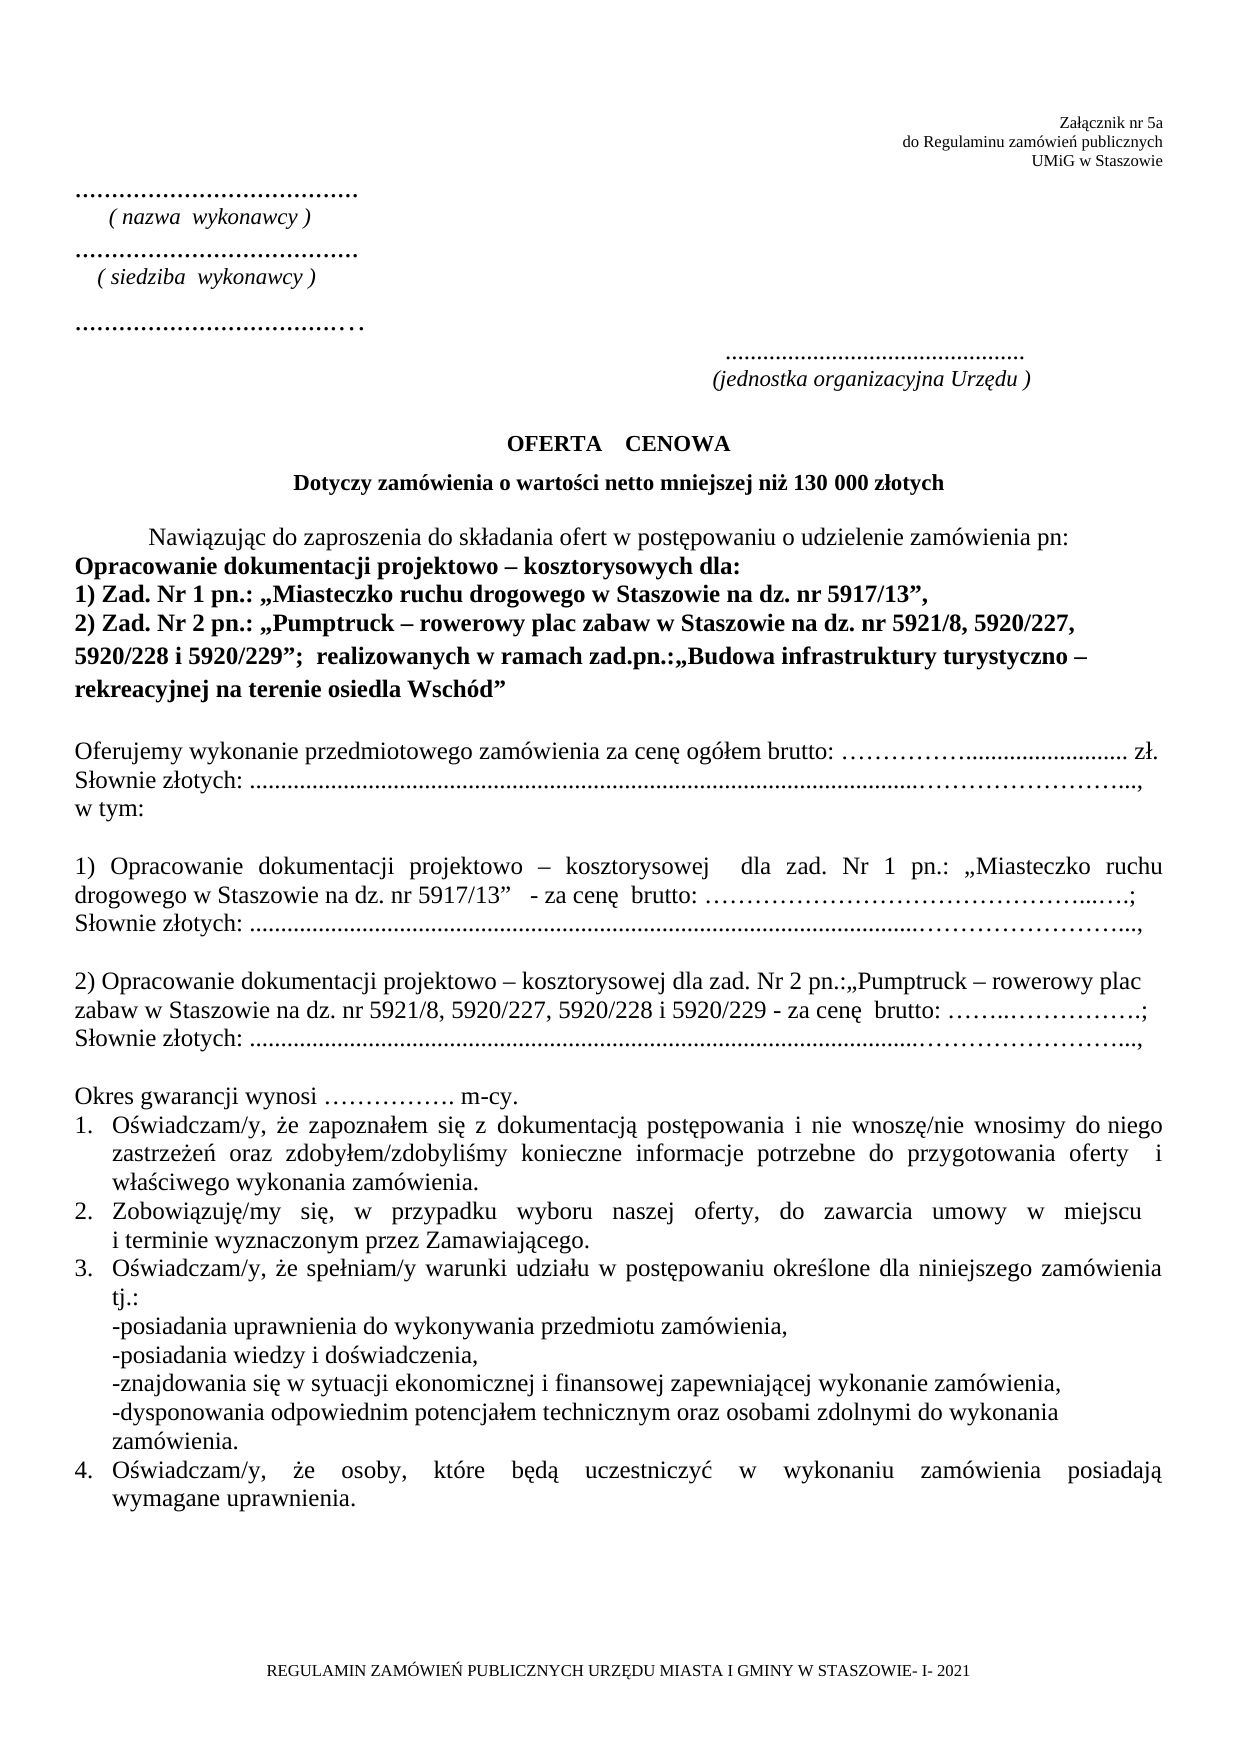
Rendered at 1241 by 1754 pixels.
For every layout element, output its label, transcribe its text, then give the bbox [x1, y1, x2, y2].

list Oświadczam/y, że spełniam/y warunki udziału w postępowaniu określone dla niniejszego zamówienia tj.: [74, 1253, 1163, 1311]
list Zobowiązuję/my się, w przypadku wyboru naszej oferty, do zawarcia umowy w miejscu i terminie wyznaczonym przez Zamawiającego. [74, 1196, 1163, 1253]
list Oświadczam/y, że osoby, które będą uczestniczyć w wykonaniu zamówienia posiadają wymagane uprawnienia. [74, 1455, 1163, 1512]
list -znajdowania się w sytuacji ekonomicznej i finansowej zapewniającej wykonanie zamówienia, [74, 1368, 1163, 1397]
list Oświadczam/y, że zapoznałem się z dokumentacją postępowania i nie wnoszę/nie wnosimy do niego zastrzeżeń oraz zdobyłem/zdobyliśmy konieczne informacje potrzebne do przygotowania oferty i właściwego wykonania zamówienia. [74, 1110, 1163, 1196]
text ....................................... [74, 230, 1163, 263]
text ................................................ [74, 336, 1163, 365]
text 2) Opracowanie dokumentacji projektowo – kosztorysowej dla zad. Nr 2 pn.:„Pumptruck – rowerowy plac zabaw w Staszowie na dz. nr 5921/8, 5920/227, 5920/228 i 5920/229 - za cenę brutto: ……..…………….; [74, 966, 1163, 1023]
subtitle OFERTA CENOWA [74, 430, 1163, 456]
text ( siedziba wykonawcy ) [74, 263, 1163, 290]
text Okres gwarancji wynosi ……………. m-cy. [74, 1081, 1163, 1110]
text Nawiązując do zaproszenia do składania ofert w postępowaniu o udzielenie zamówienia pn: [74, 522, 1163, 551]
list -posiadania wiedzy i doświadczenia, [74, 1340, 1163, 1368]
text Opracowanie dokumentacji projektowo – kosztorysowych dla: [74, 551, 1163, 579]
text Oferujemy wykonanie przedmiotowego zamówienia za cenę ogółem brutto: …………….......................... zł. [74, 736, 1163, 765]
text Słownie złotych: ...........................................................................................................……………………..., [74, 908, 1163, 937]
text Załącznik nr 5a [74, 112, 1163, 132]
subtitle Dotyczy zamówienia o wartości netto mniejszej niż 130 000 złotych [74, 469, 1163, 496]
text do Regulaminu zamówień publicznych [74, 132, 1163, 151]
text Słownie złotych: ...........................................................................................................……………………..., w tym: [74, 765, 1163, 822]
text (jednostka organizacyjna Urzędu ) [74, 365, 1163, 391]
text 1) Opracowanie dokumentacji projektowo – kosztorysowej dla zad. Nr 1 pn.: „Miasteczko ruchu drogowego w Staszowie na dz. nr 5917/13” - za cenę brutto: ………………………………………...….; [74, 851, 1163, 908]
text 1) Zad. Nr 1 pn.: „Miasteczko ruchu drogowego w Staszowie na dz. nr 5917/13”, [74, 579, 1163, 608]
text 2) Zad. Nr 2 pn.: „Pumptruck – rowerowy plac zabaw w Staszowie na dz. nr 5921/8, 5920/227, 5920/228 i 5920/229”; realizowanych w ramach zad.pn.:„Budowa infrastruktury turystyczno – rekreacyjnej na terenie osiedla Wschód” [74, 608, 1163, 703]
text Słownie złotych: ...........................................................................................................……………………..., [74, 1023, 1163, 1052]
text ....................................... [74, 170, 1163, 203]
list -posiadania uprawnienia do wykonywania przedmiotu zamówienia, [74, 1311, 1163, 1340]
subtitle UMiG w Staszowie [74, 151, 1163, 170]
subtitle ....................................… [74, 303, 1163, 336]
list -dysponowania odpowiednim potencjałem technicznym oraz osobami zdolnymi do wykonania zamówienia. [74, 1397, 1163, 1455]
text ( nazwa wykonawcy ) [74, 203, 1163, 230]
